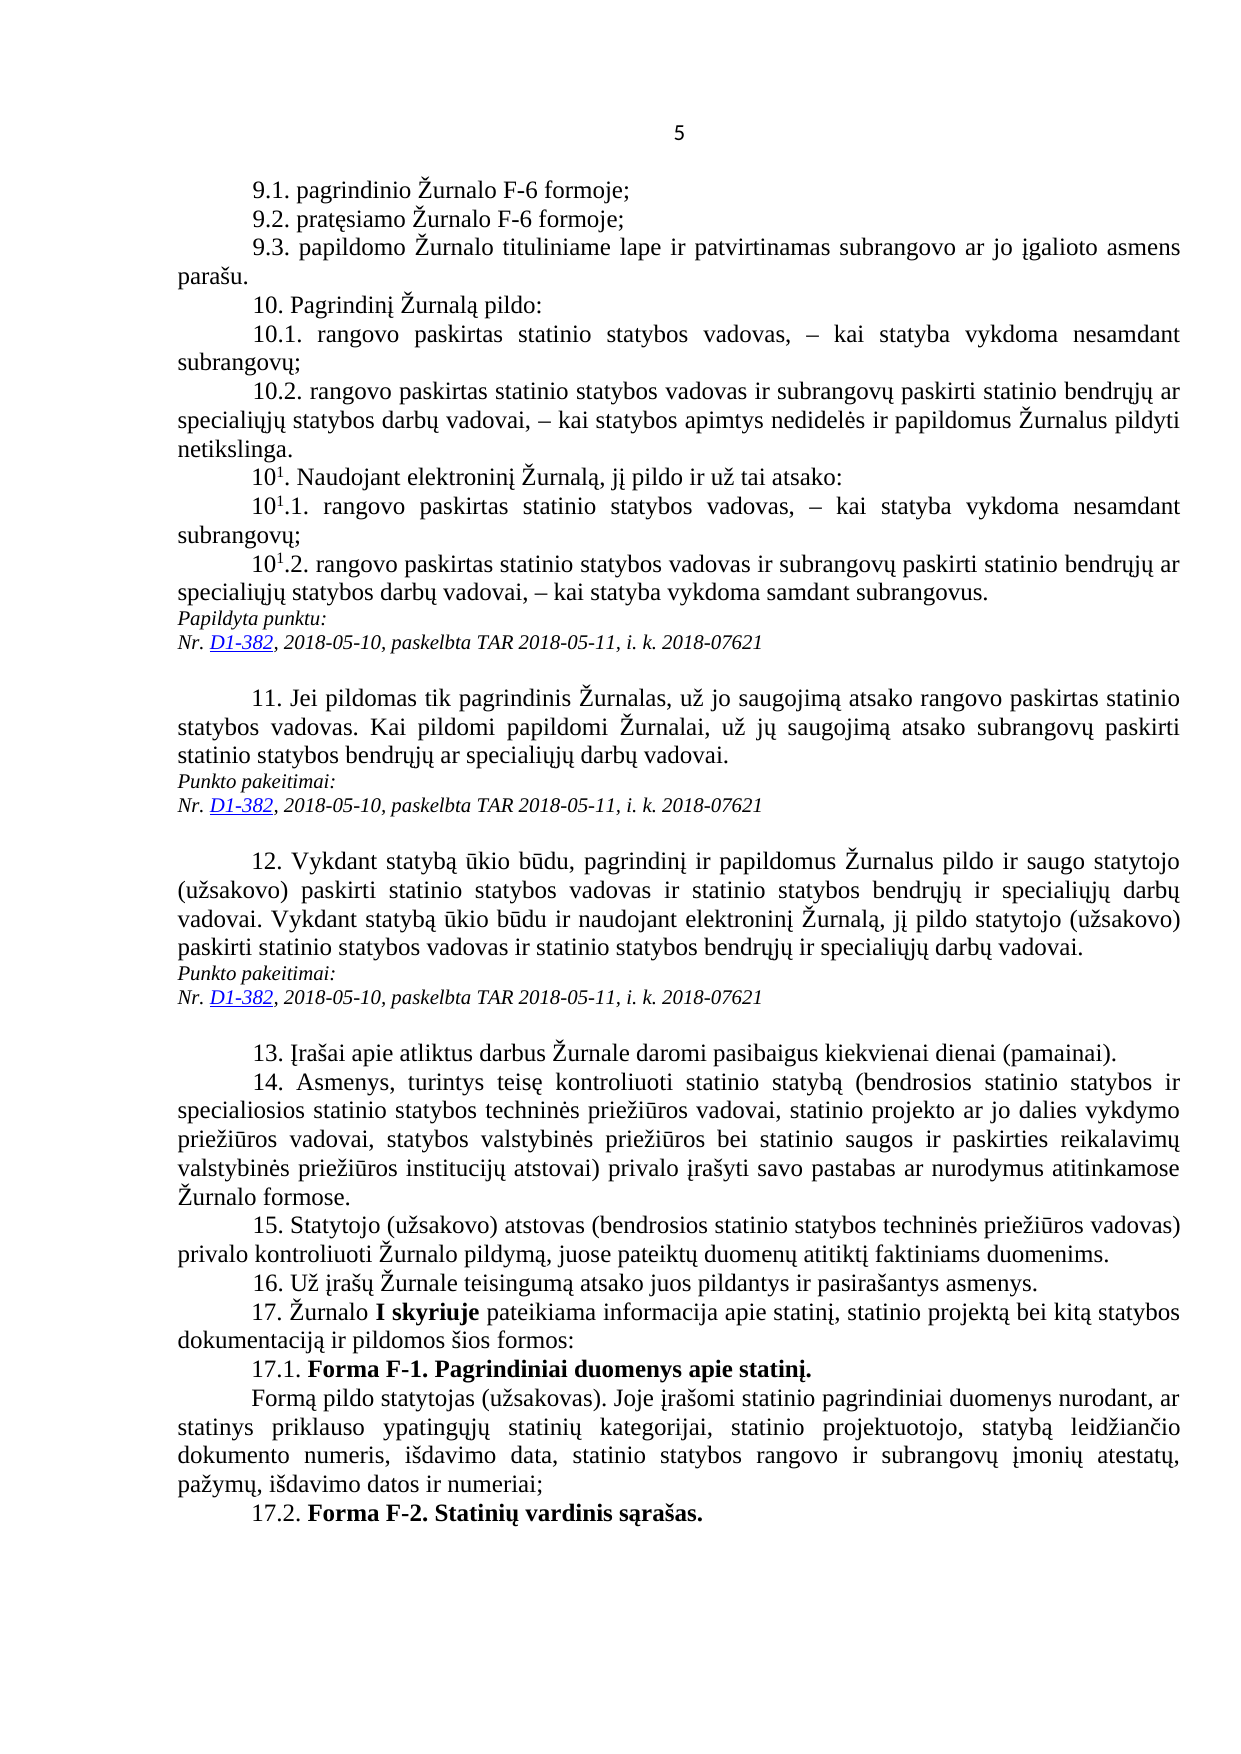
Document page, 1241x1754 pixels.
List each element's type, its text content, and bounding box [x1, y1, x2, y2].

text 101. Naudojant elektroninį Žurnalą, jį pildo ir už tai atsako: [177, 462, 1181, 491]
text 101.2. rangovo paskirtas statinio statybos vadovas ir subrangovų paskirti statinio bendrųjų ar specialiųjų statybos darbų vadovai, – kai statyba vykdoma samdant subrangovus. [177, 549, 1181, 606]
text 15. Statytojo (užsakovo) atstovas (bendrosios statinio statybos techninės priežiūros vadovas) privalo kontroliuoti Žurnalo pildymą, juose pateiktų duomenų atitiktį faktiniams duomenims. [177, 1211, 1181, 1268]
text 10. Pagrindinį Žurnalą pildo: [177, 290, 1181, 319]
text Punkto pakeitimai: [177, 961, 1181, 985]
text 9.3. papildomo Žurnalo tituliniame lape ir patvirtinamas subrangovo ar jo įgalioto asmens parašu. [177, 232, 1181, 290]
text 17.1. Forma F-1. Pagrindiniai duomenys apie statinį. [251, 1354, 1181, 1383]
text 12. Vykdant statybą ūkio būdu, pagrindinį ir papildomus Žurnalus pildo ir saugo statytojo (užsakovo) paskirti statinio statybos vadovas ir statinio statybos bendrųjų ir specialiųjų darbų vadovai. Vykdant statybą ūkio būdu ir naudojant elektroninį Žurnalą, jį pildo statytojo (užsakovo) paskirti statinio statybos vadovas ir statinio statybos bendrųjų ir specialiųjų darbų vadovai. [177, 846, 1181, 961]
text 11. Jei pildomas tik pagrindinis Žurnalas, už jo saugojimą atsako rangovo paskirtas statinio statybos vadovas. Kai pildomi papildomi Žurnalai, už jų saugojimą atsako subrangovų paskirti statinio statybos bendrųjų ar specialiųjų darbų vadovai. [177, 683, 1181, 769]
text 17. Žurnalo I skyriuje pateikiama informacija apie statinį, statinio projektą bei kitą statybos dokumentaciją ir pildomos šios formos: [177, 1297, 1181, 1354]
text Punkto pakeitimai: [177, 769, 1181, 793]
text Nr. D1-382, 2018-05-10, paskelbta TAR 2018-05-11, i. k. 2018-07621 [177, 793, 1181, 817]
text 14. Asmenys, turintys teisę kontroliuoti statinio statybą (bendrosios statinio statybos ir specialiosios statinio statybos techninės priežiūros vadovai, statinio projekto ar jo dalies vykdymo priežiūros vadovai, statybos valstybinės priežiūros bei statinio saugos ir paskirties reikalavimų valstybinės priežiūros institucijų atstovai) privalo įrašyti savo pastabas ar nurodymus atitinkamose Žurnalo formose. [177, 1067, 1181, 1211]
text Formą pildo statytojas (užsakovas). Joje įrašomi statinio pagrindiniai duomenys nurodant, ar statinys priklauso ypatingųjų statinių kategorijai, statinio projektuotojo, statybą leidžiančio dokumento numeris, išdavimo data, statinio statybos rangovo ir subrangovų įmonių atestatų, pažymų, išdavimo datos ir numeriai; [177, 1383, 1181, 1498]
text 17.2. Forma F-2. Statinių vardinis sąrašas. [251, 1498, 1181, 1527]
text 101.1. rangovo paskirtas statinio statybos vadovas, – kai statyba vykdoma nesamdant subrangovų; [177, 491, 1181, 549]
text 9.1. pagrindinio Žurnalo F-6 formoje; [177, 175, 1181, 204]
text Nr. D1-382, 2018-05-10, paskelbta TAR 2018-05-11, i. k. 2018-07621 [177, 630, 1181, 654]
text Nr. D1-382, 2018-05-10, paskelbta TAR 2018-05-11, i. k. 2018-07621 [177, 985, 1181, 1009]
text 10.1. rangovo paskirtas statinio statybos vadovas, – kai statyba vykdoma nesamdant subrangovų; [177, 319, 1181, 376]
text Papildyta punktu: [177, 606, 1181, 630]
text 10.2. rangovo paskirtas statinio statybos vadovas ir subrangovų paskirti statinio bendrųjų ar specialiųjų statybos darbų vadovai, – kai statybos apimtys nedidelės ir papildomus Žurnalus pildyti netikslinga. [177, 376, 1181, 462]
text 13. Įrašai apie atliktus darbus Žurnale daromi pasibaigus kiekvienai dienai (pamainai). [177, 1038, 1181, 1067]
text 16. Už įrašų Žurnale teisingumą atsako juos pildantys ir pasirašantys asmenys. [177, 1268, 1181, 1297]
text 9.2. pratęsiamo Žurnalo F-6 formoje; [177, 204, 1181, 232]
